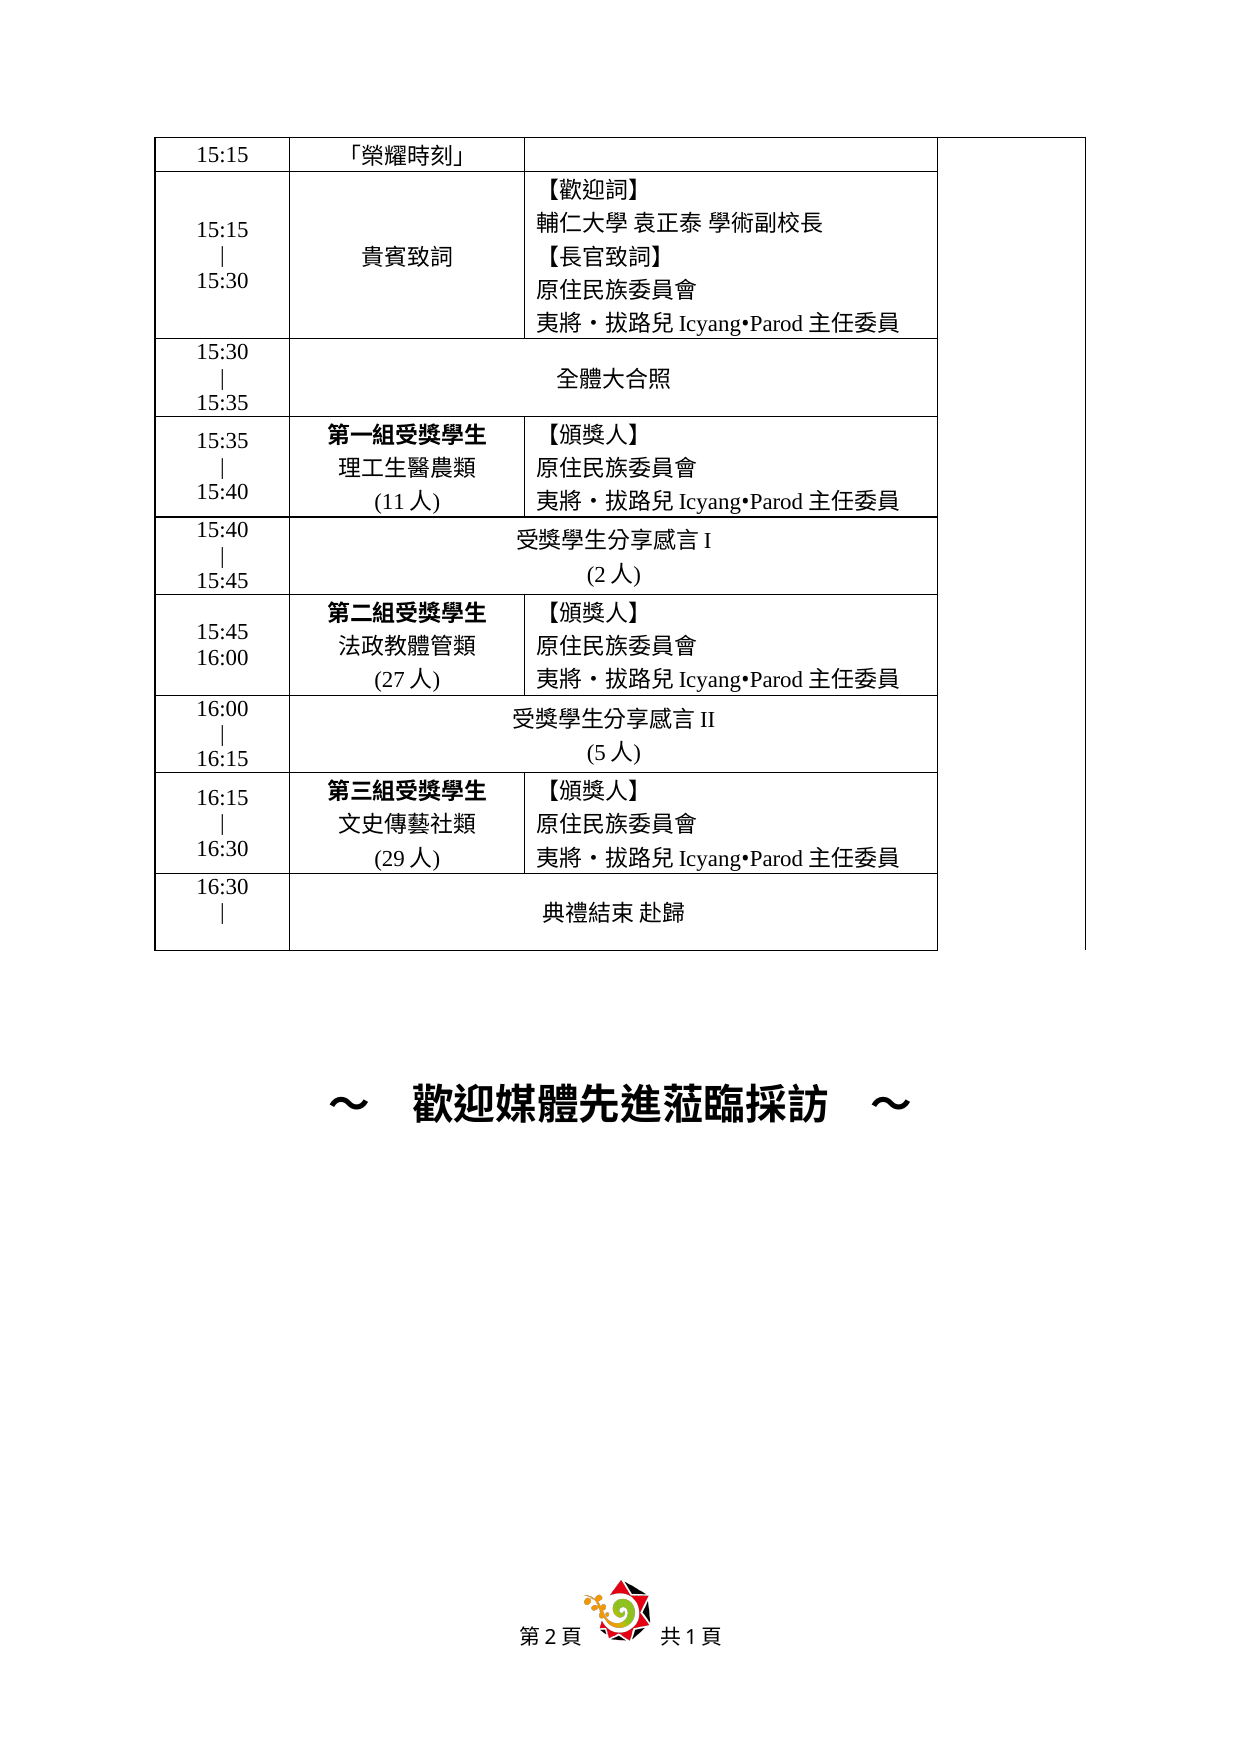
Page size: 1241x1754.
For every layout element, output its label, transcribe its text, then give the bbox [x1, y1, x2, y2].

table_cell 16:15 | 16:30 [156, 773, 289, 873]
table_cell 受獎學生分享感言I (2人) [290, 518, 937, 594]
table_cell [525, 138, 937, 171]
table_cell 典禮結束 赴歸 [290, 874, 937, 950]
table_cell 15:30 | 15:35 [156, 339, 289, 416]
table_cell 15:35 | 15:40 [156, 417, 289, 516]
table_cell 16:00 | 16:15 [156, 696, 289, 772]
text ～ 歡迎媒體先進蒞臨採訪 ～ [89, 1063, 1152, 1138]
table_cell 15:15 | 15:30 [156, 172, 289, 338]
table_cell 15:15 [156, 138, 289, 171]
table_cell 15:45 16:00 [156, 595, 289, 694]
table_cell 16:30 | [156, 874, 289, 950]
table_cell 【歡迎詞】 輔仁大學 袁正泰 學術副校長 【長官致詞】 原住民族委員會 夷將•拔路兒Icyang•Parod 主任委員 [525, 172, 937, 338]
table_cell 貴賓致詞 [290, 172, 524, 338]
picture [581, 1580, 660, 1645]
table_cell 全體大合照 [290, 339, 937, 416]
table_cell 【頒獎人】 原住民族委員會 夷將•拔路兒Icyang•Parod 主任委員 [525, 773, 937, 873]
table_cell [938, 138, 1085, 950]
table_cell 【頒獎人】 原住民族委員會 夷將•拔路兒Icyang•Parod 主任委員 [525, 595, 937, 694]
table_cell 【頒獎人】 原住民族委員會 夷將•拔路兒Icyang•Parod 主任委員 [525, 417, 937, 516]
table_cell 第一組受獎學生 理工生醫農類 (11人) [290, 417, 524, 516]
table_cell 15:40 | 15:45 [156, 518, 289, 594]
table_cell 第二組受獎學生 法政教體管類 (27人) [290, 595, 524, 694]
table_cell 受獎學生分享感言II (5人) [290, 696, 937, 772]
table_cell 「榮耀時刻」 [290, 138, 524, 171]
table_cell 第三組受獎學生 文史傳藝社類 (29人) [290, 773, 524, 873]
